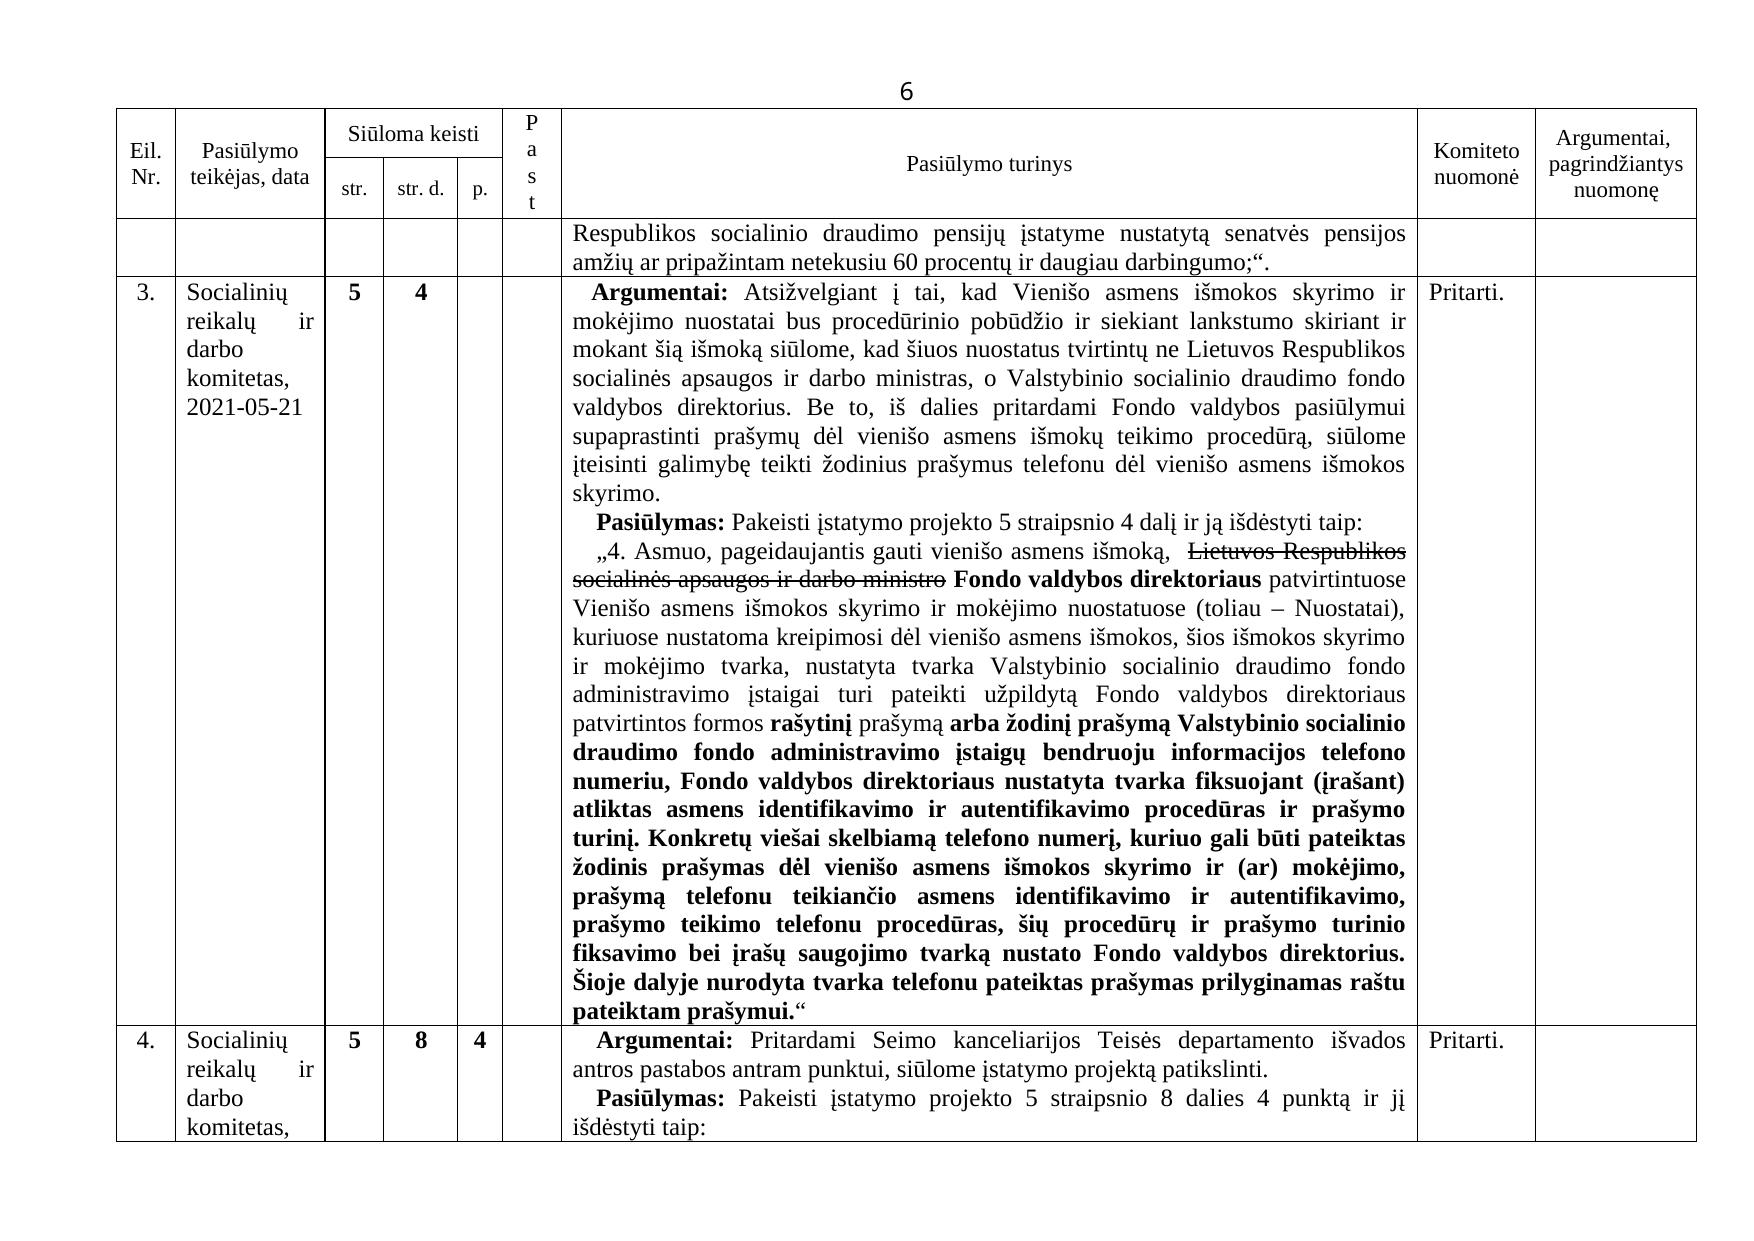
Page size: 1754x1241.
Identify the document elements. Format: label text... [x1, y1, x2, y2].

table_header Eil. Nr. [117, 109, 175, 217]
table_cell p. [458, 158, 502, 217]
table_cell 4 [458, 1026, 502, 1141]
table_cell Pritarti. [1418, 277, 1535, 1024]
table_cell [503, 1026, 561, 1141]
table_cell [117, 219, 175, 276]
table_cell Respublikos socialinio draudimo pensijų įstatyme nustatytą senatvės pensijos amžių ar pripažintam netekusiu 60 procentų ir daugiau darbingumo;“. [562, 219, 1417, 276]
table_cell Argumentai: Atsižvelgiant į tai, kad Vienišo asmens išmokos skyrimo ir mokėjimo nuostatai bus procedūrinio pobūdžio ir siekiant lankstumo skiriant ir mokant šią išmoką siūlome, kad šiuos nuostatus tvirtintų ne Lietuvos Respublikos socialinės apsaugos ir darbo ministras, o Valstybinio socialinio draudimo fondo valdybos direktorius. Be to, iš dalies pritardami Fondo valdybos pasiūlymui supaprastinti prašymų dėl vienišo asmens išmokų teikimo procedūrą, siūlome įteisinti galimybę teikti žodinius prašymus telefonu dėl vienišo asmens išmokos skyrimo. Pasiūlymas: Pakeisti įstatymo projekto 5 straipsnio 4 dalį ir ją išdėstyti taip: „4. Asmuo, pageidaujantis gauti vienišo asmens išmoką, Lietuvos Respublikos socialinės apsaugos ir darbo ministro Fondo valdybos direktoriaus patvirtintuose Vienišo asmens išmokos skyrimo ir mokėjimo nuostatuose (toliau – Nuostatai), kuriuose nustatoma kreipimosi dėl vienišo asmens išmokos, šios išmokos skyrimo ir mokėjimo tvarka, nustatyta tvarka Valstybinio socialinio draudimo fondo administravimo įstaigai turi pateikti užpildytą Fondo valdybos direktoriaus patvirtintos formos rašytinį prašymą arba žodinį prašymą Valstybinio socialinio draudimo fondo administravimo įstaigų bendruoju informacijos telefono numeriu, Fondo valdybos direktoriaus nustatyta tvarka fiksuojant (įrašant) atliktas asmens identifikavimo ir autentifikavimo procedūras ir prašymo turinį. Konkretų viešai skelbiamą telefono numerį, kuriuo gali būti pateiktas žodinis prašymas dėl vienišo asmens išmokos skyrimo ir (ar) mokėjimo, prašymą telefonu teikiančio asmens identifikavimo ir autentifikavimo, prašymo teikimo telefonu procedūras, šių procedūrų ir prašymo turinio fiksavimo bei įrašų saugojimo tvarką nustato Fondo valdybos direktorius. Šioje dalyje nurodyta tvarka telefonu pateiktas prašymas prilyginamas raštu pateiktam prašymui.“ [562, 277, 1417, 1024]
table_cell Socialinių reikalų ir darbo komitetas, 2021-05-21 [176, 277, 324, 1024]
table_cell [1536, 219, 1696, 276]
table_cell str. d. [384, 158, 457, 217]
table_cell [503, 219, 561, 276]
table_header Pasiūlymo turinys [562, 109, 1417, 217]
table_cell [503, 277, 561, 1024]
table_cell 4 [384, 277, 457, 1024]
table_cell [1536, 277, 1696, 1024]
table_cell Pritarti. [1418, 1026, 1535, 1141]
table_cell Argumentai: Pritardami Seimo kanceliarijos Teisės departamento išvados antros pastabos antram punktui, siūlome įstatymo projektą patikslinti. Pasiūlymas: Pakeisti įstatymo projekto 5 straipsnio 8 dalies 4 punktą ir jį išdėstyti taip: [562, 1026, 1417, 1141]
table_cell [1536, 1026, 1696, 1141]
table_header Komiteto nuomonė [1418, 109, 1535, 217]
table_cell [176, 219, 324, 276]
table_cell [384, 219, 457, 276]
table_cell 5 [326, 1026, 383, 1141]
table_cell str. [326, 158, 383, 217]
table_cell Socialinių reikalų ir darbo komitetas, [176, 1026, 324, 1141]
table_cell 8 [384, 1026, 457, 1141]
table_cell 4. [117, 1026, 175, 1141]
table_cell [1418, 219, 1535, 276]
table_cell [458, 277, 502, 1024]
table_header Pasiūlymo teikėjas, data [176, 109, 324, 217]
table_cell [326, 219, 383, 276]
table_cell 5 [326, 277, 383, 1024]
table_cell [458, 219, 502, 276]
table_header Siūloma keisti [326, 109, 502, 157]
table_header Argumentai, pagrindžiantys nuomonę [1536, 109, 1696, 217]
table_cell 3. [117, 277, 175, 1024]
table_header Pastabos [503, 109, 561, 217]
